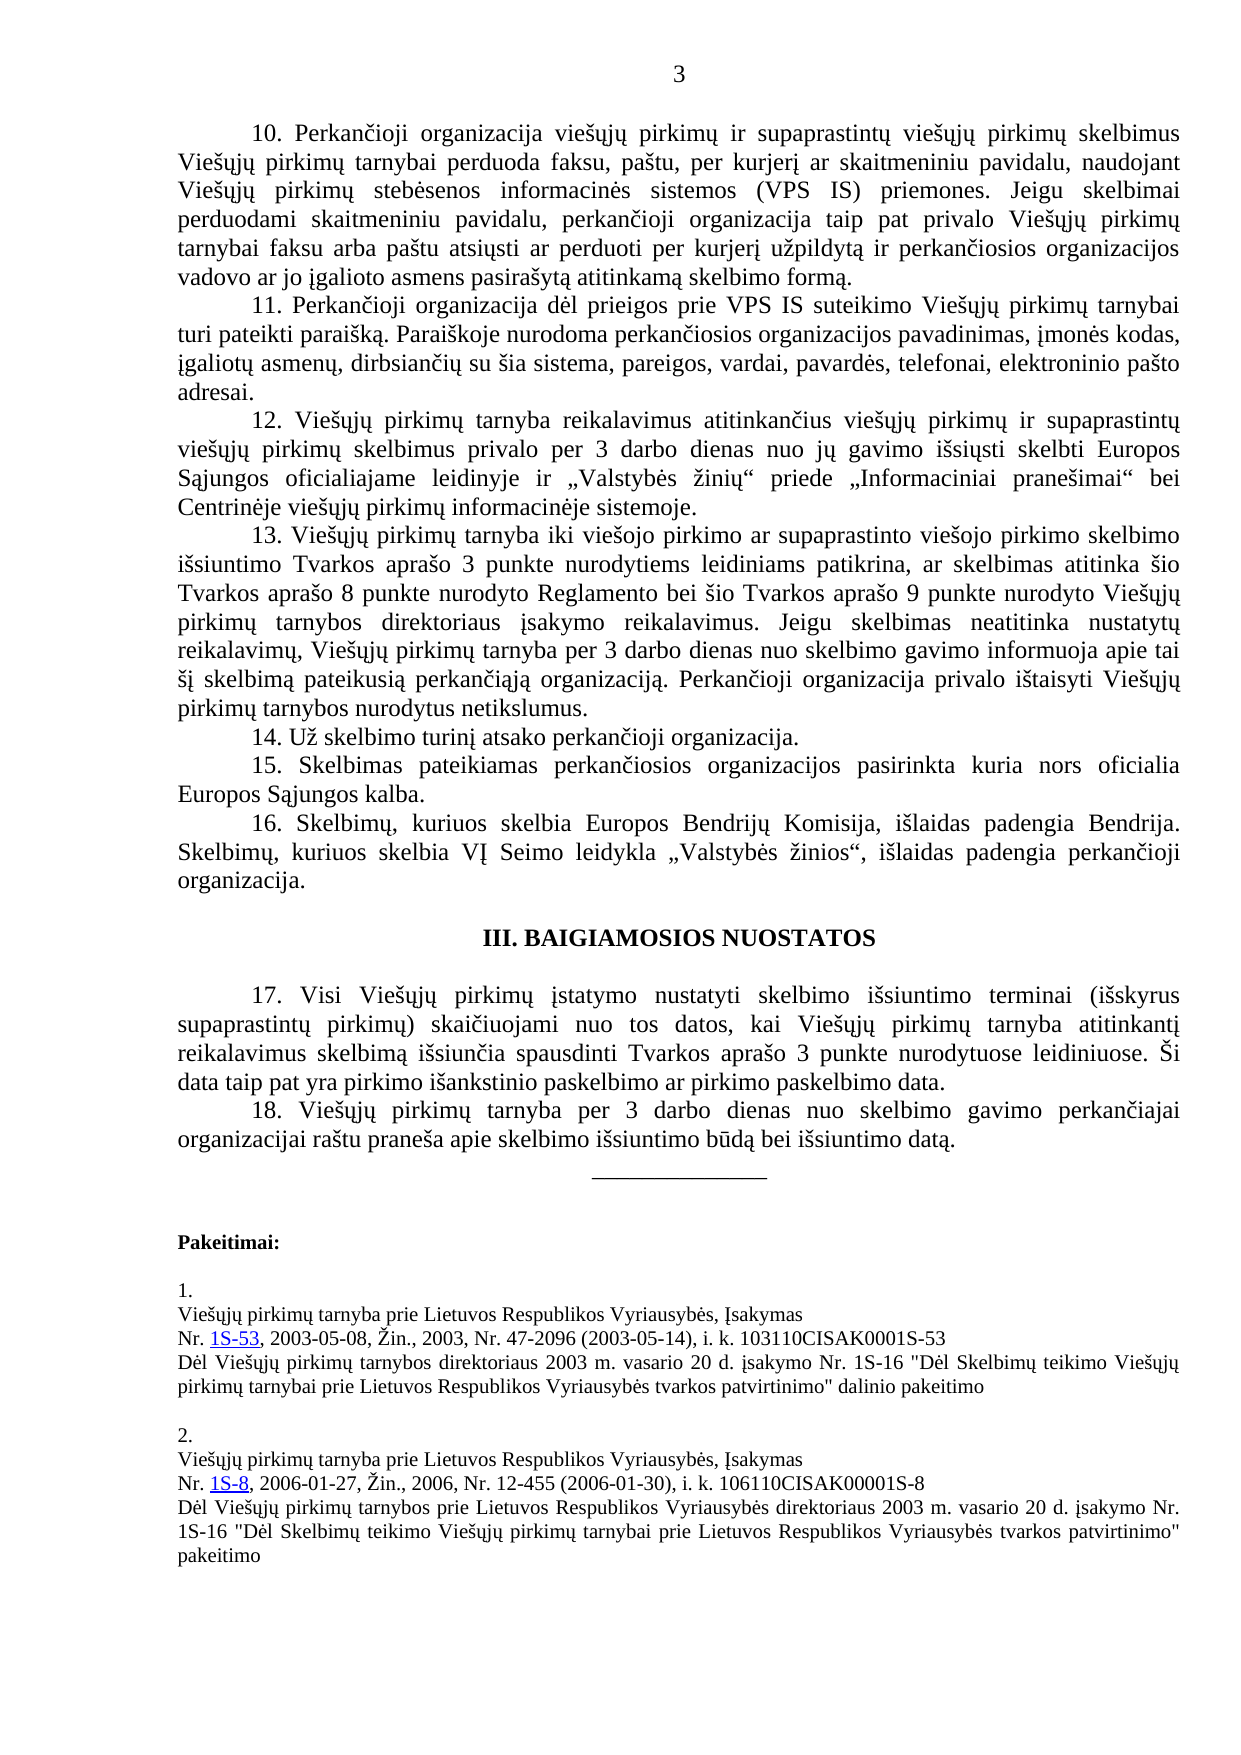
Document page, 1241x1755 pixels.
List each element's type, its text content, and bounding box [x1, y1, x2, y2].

text Nr. 1S-53, 2003-05-08, Žin., 2003, Nr. 47-2096 (2003-05-14), i. k. 103110CISAK0001S-53 [177, 1326, 1181, 1350]
text Pakeitimai: [177, 1230, 1181, 1254]
text 15. Skelbimas pateikiamas perkančiosios organizacijos pasirinkta kuria nors oficialia Europos Sąjungos kalba. [177, 751, 1181, 808]
text 12. Viešųjų pirkimų tarnyba reikalavimus atitinkančius viešųjų pirkimų ir supaprastintų viešųjų pirkimų skelbimus privalo per 3 darbo dienas nuo jų gavimo išsiųsti skelbti Europos Sąjungos oficialiajame leidinyje ir „Valstybės žinių“ priede „Informaciniai pranešimai“ bei Centrinėje viešųjų pirkimų informacinėje sistemoje. [177, 406, 1181, 521]
text ______________ [177, 1153, 1181, 1182]
text 2. [177, 1422, 1181, 1447]
text 16. Skelbimų, kuriuos skelbia Europos Bendrijų Komisija, išlaidas padengia Bendrija. Skelbimų, kuriuos skelbia VĮ Seimo leidykla „Valstybės žinios“, išlaidas padengia perkančioji organizacija. [177, 808, 1181, 894]
text 11. Perkančioji organizacija dėl prieigos prie VPS IS suteikimo Viešųjų pirkimų tarnybai turi pateikti paraišką. Paraiškoje nurodoma perkančiosios organizacijos pavadinimas, įmonės kodas, įgaliotų asmenų, dirbsiančių su šia sistema, pareigos, vardai, pavardės, telefonai, elektroninio pašto adresai. [177, 291, 1181, 406]
text 14. Už skelbimo turinį atsako perkančioji organizacija. [177, 722, 1181, 751]
text III. BAIGIAMOSIOS NUOSTATOS [177, 923, 1181, 952]
text 13. Viešųjų pirkimų tarnyba iki viešojo pirkimo ar supaprastinto viešojo pirkimo skelbimo išsiuntimo Tvarkos aprašo 3 punkte nurodytiems leidiniams patikrina, ar skelbimas atitinka šio Tvarkos aprašo 8 punkte nurodyto Reglamento bei šio Tvarkos aprašo 9 punkte nurodyto Viešųjų pirkimų tarnybos direktoriaus įsakymo reikalavimus. Jeigu skelbimas neatitinka nustatytų reikalavimų, Viešųjų pirkimų tarnyba per 3 darbo dienas nuo skelbimo gavimo informuoja apie tai šį skelbimą pateikusią perkančiąją organizaciją. Perkančioji organizacija privalo ištaisyti Viešųjų pirkimų tarnybos nurodytus netikslumus. [177, 521, 1181, 722]
text 10. Perkančioji organizacija viešųjų pirkimų ir supaprastintų viešųjų pirkimų skelbimus Viešųjų pirkimų tarnybai perduoda faksu, paštu, per kurjerį ar skaitmeniniu pavidalu, naudojant Viešųjų pirkimų stebėsenos informacinės sistemos (VPS IS) priemones. Jeigu skelbimai perduodami skaitmeniniu pavidalu, perkančioji organizacija taip pat privalo Viešųjų pirkimų tarnybai faksu arba paštu atsiųsti ar perduoti per kurjerį užpildytą ir perkančiosios organizacijos vadovo ar jo įgalioto asmens pasirašytą atitinkamą skelbimo formą. [177, 118, 1181, 291]
text 17. Visi Viešųjų pirkimų įstatymo nustatyti skelbimo išsiuntimo terminai (išskyrus supaprastintų pirkimų) skaičiuojami nuo tos datos, kai Viešųjų pirkimų tarnyba atitinkantį reikalavimus skelbimą išsiunčia spausdinti Tvarkos aprašo 3 punkte nurodytuose leidiniuose. Ši data taip pat yra pirkimo išankstinio paskelbimo ar pirkimo paskelbimo data. [177, 981, 1181, 1096]
text Dėl Viešųjų pirkimų tarnybos prie Lietuvos Respublikos Vyriausybės direktoriaus 2003 m. vasario 20 d. įsakymo Nr. 1S-16 "Dėl Skelbimų teikimo Viešųjų pirkimų tarnybai prie Lietuvos Respublikos Vyriausybės tvarkos patvirtinimo" pakeitimo [177, 1495, 1181, 1567]
text 1. [177, 1278, 1181, 1302]
text Viešųjų pirkimų tarnyba prie Lietuvos Respublikos Vyriausybės, Įsakymas [177, 1302, 1181, 1326]
text Viešųjų pirkimų tarnyba prie Lietuvos Respublikos Vyriausybės, Įsakymas [177, 1447, 1181, 1471]
text Nr. 1S-8, 2006-01-27, Žin., 2006, Nr. 12-455 (2006-01-30), i. k. 106110CISAK00001S-8 [177, 1471, 1181, 1495]
text Dėl Viešųjų pirkimų tarnybos direktoriaus 2003 m. vasario 20 d. įsakymo Nr. 1S-16 "Dėl Skelbimų teikimo Viešųjų pirkimų tarnybai prie Lietuvos Respublikos Vyriausybės tvarkos patvirtinimo" dalinio pakeitimo [177, 1350, 1181, 1398]
text 18. Viešųjų pirkimų tarnyba per 3 darbo dienas nuo skelbimo gavimo perkančiajai organizacijai raštu praneša apie skelbimo išsiuntimo būdą bei išsiuntimo datą. [177, 1096, 1181, 1153]
